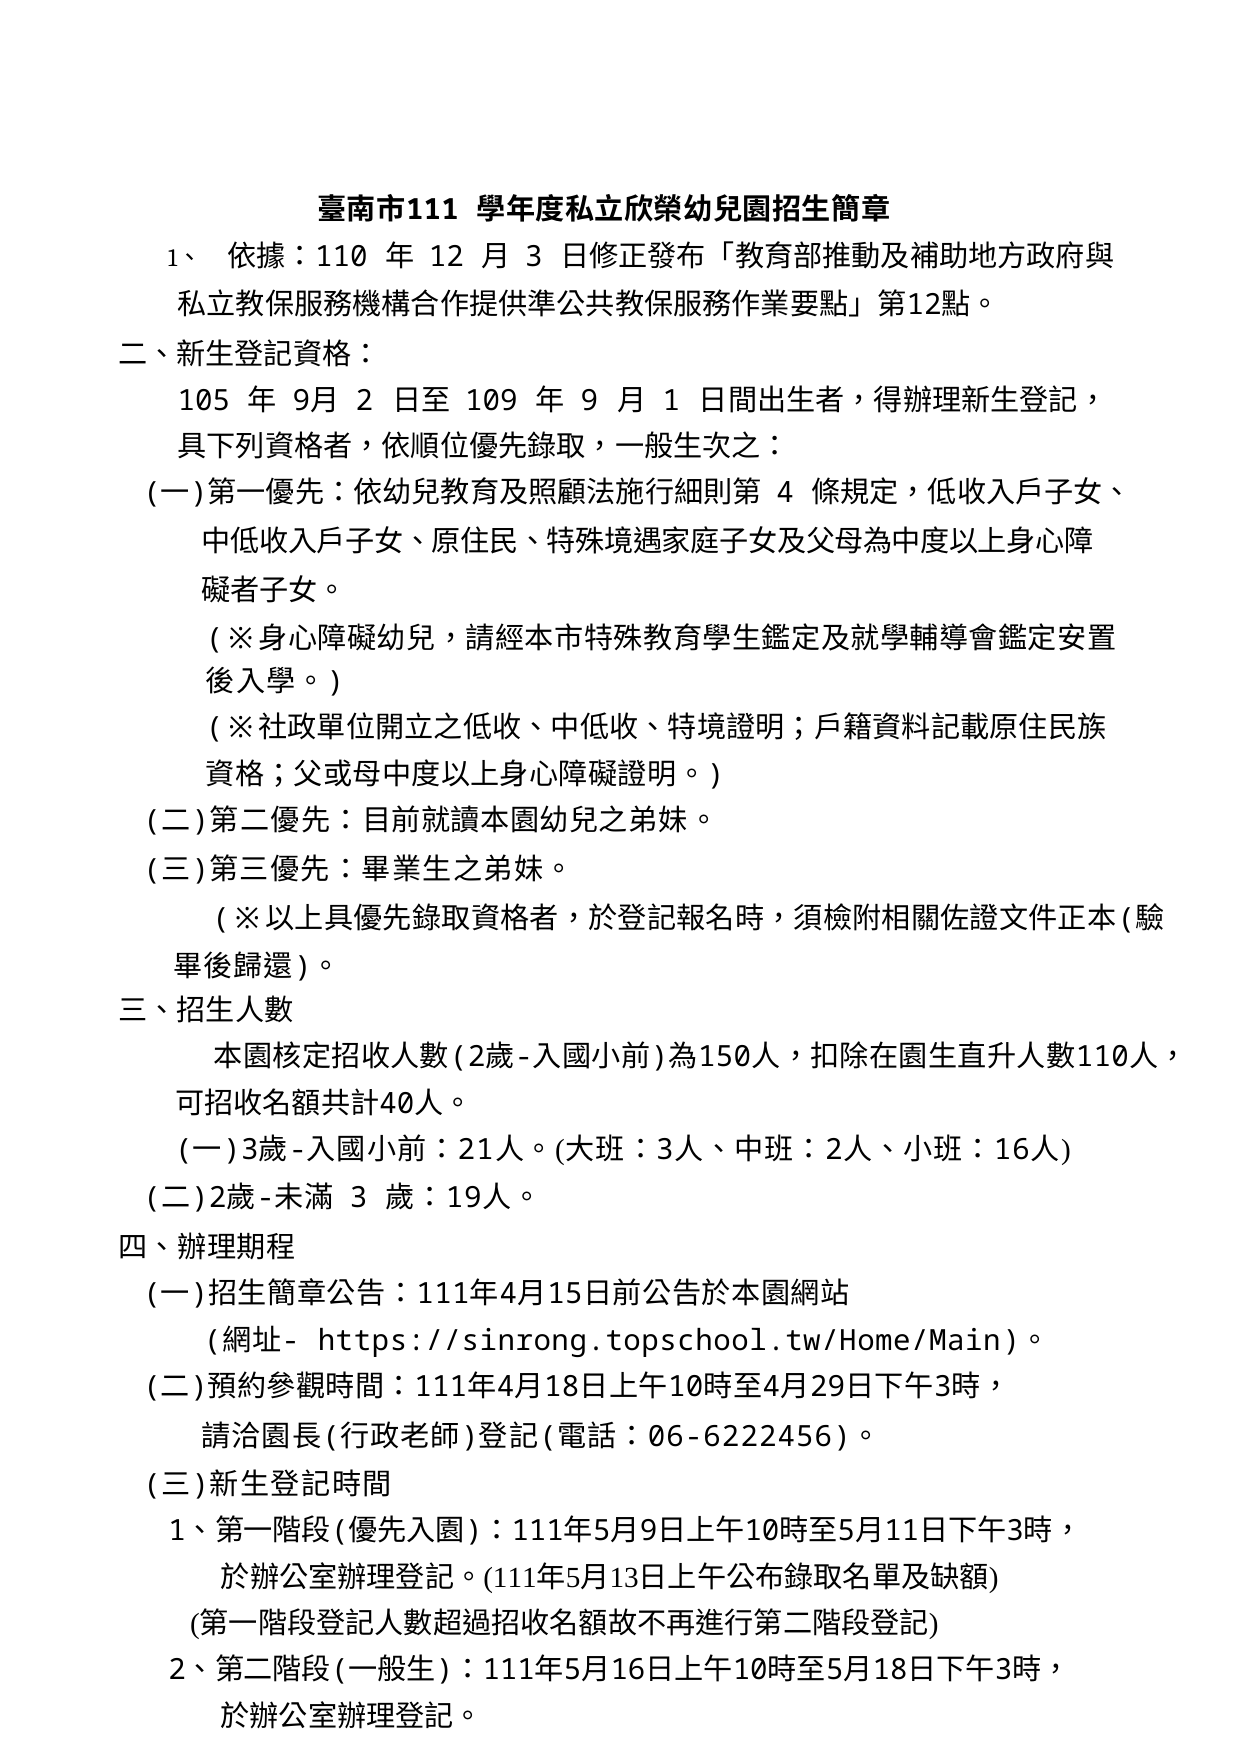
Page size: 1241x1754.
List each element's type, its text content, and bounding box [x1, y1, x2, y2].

list 依據：110 年 12 月 3 日修正發布「教育部推動及補助地方政府與 [168, 233, 1240, 275]
text (三)第三優先：畢業生之弟妹。 [143, 846, 1211, 888]
text 私立教保服務機構合作提供準公共教保服務作業要點」第12點。 [177, 280, 1240, 323]
text 四、辦理期程 [118, 1223, 1240, 1266]
text 具下列資格者，依順位優先錄取，一般生次之： [177, 423, 1240, 465]
text 1、第一階段(優先入園)：111年5月9日上午10時至5月11日下午3時， [168, 1507, 1240, 1549]
text (網址- https://sinrong.topschool.tw/Home/Main)。 [143, 1316, 1240, 1358]
text 畢後歸還)。 [173, 943, 1240, 985]
text 請洽園長(行政老師)登記(電話：06-6222456)。 [201, 1412, 1240, 1455]
text 二、新生登記資格： [118, 330, 1240, 372]
text 臺南市111 學年度私立欣榮幼兒園招生簡章 [317, 185, 1240, 228]
text (二)預約參觀時間：111年4月18日上午10時至4月29日下午3時， [143, 1362, 1240, 1405]
text (※身心障礙幼兒，請經本市特殊教育學生鑑定及就學輔導會鑑定安置後入學。) [206, 615, 1122, 699]
text 三、招生人數 [118, 987, 1240, 1029]
text (一)3歲-入國小前：21人。(大班：3人、中班：2人、小班：16人) [0, 1126, 1118, 1168]
text (一)第一優先：依幼兒教育及照顧法施行細則第 4 條規定，低收入戶子女、中低收入戶子女、原住民、特殊境遇家庭子女及父母為中度以上身心障礙者子女。 [143, 469, 1122, 608]
text (三)新生登記時間 [143, 1461, 1240, 1503]
text 於辦公室辦理登記。 [168, 1692, 1240, 1735]
text (一)招生簡章公告：111年4月15日前公告於本園網站 [143, 1270, 1240, 1312]
text (二)2歲-未滿 3 歲：19人。 [143, 1173, 1240, 1216]
text (第一階段登記人數超過招收名額故不再進行第二階段登記) [168, 1600, 1240, 1642]
text 於辦公室辦理登記。(111年5月13日上午公布錄取名單及缺額) [168, 1553, 1240, 1596]
text 2、第二階段(一般生)：111年5月16日上午10時至5月18日下午3時， [168, 1646, 1240, 1688]
text 可招收名額共計40人。 [0, 1079, 1240, 1122]
text (二)第二優先：目前就讀本園幼兒之弟妹。 [143, 797, 1211, 839]
text 105 年 9月 2 日至 109 年 9 月 1 日間出生者，得辦理新生登記， [177, 376, 1240, 419]
text (※以上具優先錄取資格者，於登記報名時，須檢附相關佐證文件正本(驗 [0, 895, 1240, 937]
text (※社政單位開立之低收、中低收、特境證明；戶籍資料記載原住民族資格；父或母中度以上身心障礙證明。) [206, 704, 1122, 793]
text 本園核定招收人數(2歲-入國小前)為150人，扣除在園生直升人數110人， [0, 1033, 1240, 1075]
